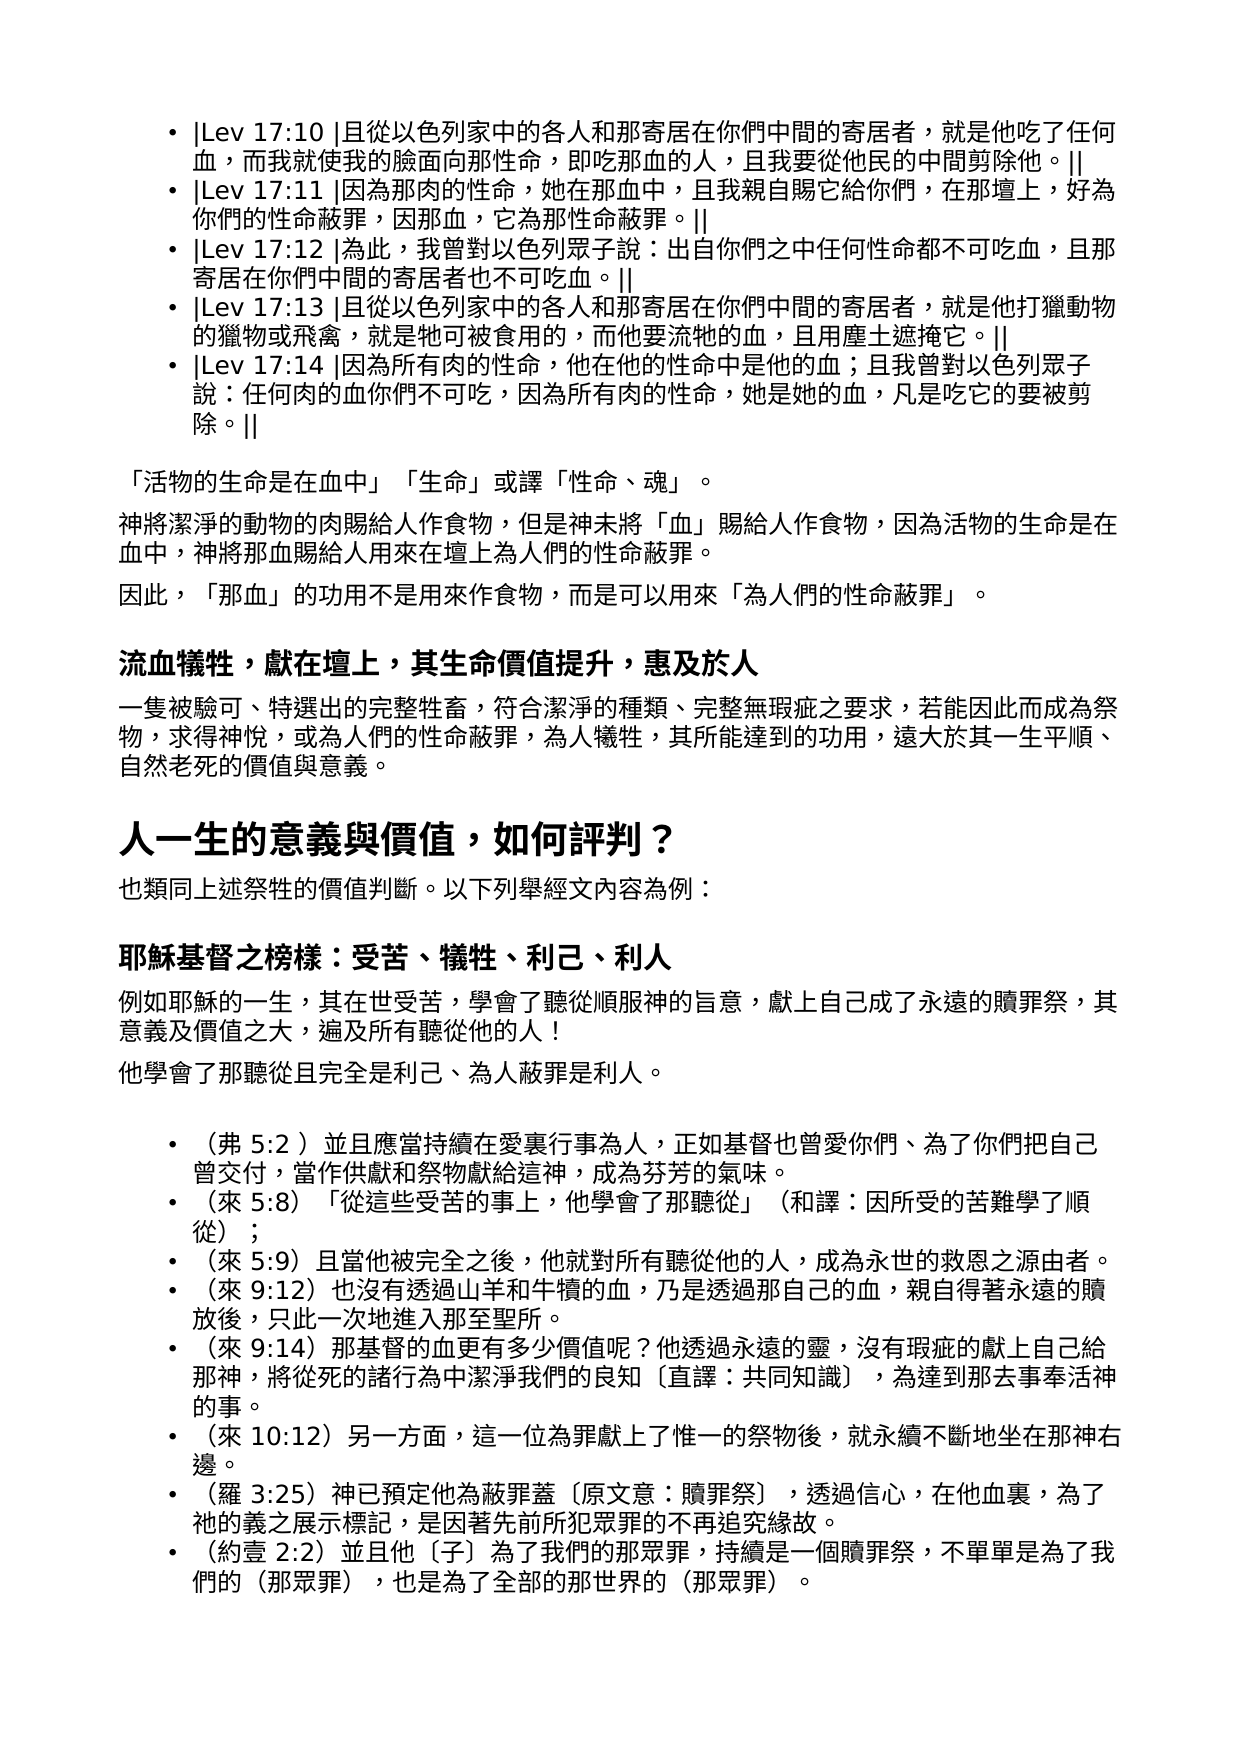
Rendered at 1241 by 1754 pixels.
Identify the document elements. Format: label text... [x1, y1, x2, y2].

list （來 9:14）那基督的血更有多少價值呢？他透過永遠的靈，沒有瑕疵的獻上自己給那神，將從死的諸行為中潔淨我們的良知〔直譯：共同知識〕，為達到那去事奉活神的事。 [177, 1334, 1122, 1422]
text 例如耶穌的一生，其在世受苦，學會了聽從順服神的旨意，獻上自己成了永遠的贖罪祭，其意義及價值之大，遍及所有聽從他的人！ [118, 988, 1122, 1047]
list （來 5:8）「從這些受苦的事上，他學會了那聽從」（和譯：因所受的苦難學了順從）； [177, 1189, 1122, 1247]
subtitle 人一生的意義與價值，如何評判？ [118, 819, 1122, 863]
text 神將潔淨的動物的肉賜給人作食物，但是神未將「血」賜給人作食物，因為活物的生命是在血中，神將那血賜給人用來在壇上為人們的性命蔽罪。 [118, 510, 1122, 568]
text 「活物的生命是在血中」「生命」或譯「性命、魂」。 [118, 468, 1122, 498]
list |Lev 17:13 |且從以色列家中的各人和那寄居在你們中間的寄居者，就是他打獵動物的獵物或飛禽，就是牠可被食用的，而他要流牠的血，且用塵土遮掩它。|| [177, 293, 1122, 351]
text 他學會了那聽從且完全是利己、為人蔽罪是利人。 [118, 1059, 1122, 1088]
subtitle 流血犠牲，獻在壇上，其生命價值提升，惠及於人 [118, 648, 1122, 682]
list |Lev 17:11 |因為那肉的性命，她在那血中，且我親自賜它給你們，在那壇上，好為你們的性命蔽罪，因那血，它為那性命蔽罪。|| [177, 176, 1122, 235]
text 也類同上述祭牲的價值判斷。以下列舉經文內容為例： [118, 875, 1122, 904]
list （來 10:12）另一方面，這一位為罪獻上了惟一的祭物後，就永續不斷地坐在那神右邊。 [177, 1422, 1122, 1480]
text 一隻被驗可、特選出的完整牲畜，符合潔淨的種類、完整無瑕疵之要求，若能因此而成為祭物，求得神悅，或為人們的性命蔽罪，為人犧牲，其所能達到的功用，遠大於其一生平順、自然老死的價值與意義。 [118, 694, 1122, 782]
list （來 5:9）且當他被完全之後，他就對所有聽從他的人，成為永世的救恩之源由者。 [177, 1247, 1122, 1276]
list （弗 5:2 ）並且應當持續在愛裏行事為人，正如基督也曾愛你們、為了你們把自己曾交付，當作供獻和祭物獻給這神，成為芬芳的氣味。 [177, 1130, 1122, 1189]
list |Lev 17:14 |因為所有肉的性命，他在他的性命中是他的血；且我曾對以色列眾子說：任何肉的血你們不可吃，因為所有肉的性命，她是她的血，凡是吃它的要被剪除。|| [177, 351, 1122, 439]
text 因此，「那血」的功用不是用來作食物，而是可以用來「為人們的性命蔽罪」。 [118, 581, 1122, 610]
list （約壹 2:2）並且他〔子〕為了我們的那眾罪，持續是一個贖罪祭，不單單是為了我們的（那眾罪），也是為了全部的那世界的（那眾罪）。 [177, 1539, 1122, 1597]
list |Lev 17:10 |且從以色列家中的各人和那寄居在你們中間的寄居者，就是他吃了任何血，而我就使我的臉面向那性命，即吃那血的人，且我要從他民的中間剪除他。|| [177, 118, 1122, 176]
list （羅 3:25）神已預定他為蔽罪蓋〔原文意：贖罪祭〕，透過信心，在他血裏，為了祂的義之展示標記，是因著先前所犯眾罪的不再追究緣故。 [177, 1480, 1122, 1539]
subtitle 耶穌基督之榜樣：受苦、犠牲、利己、利人 [118, 942, 1122, 976]
list （來 9:12）也沒有透過山羊和牛犢的血，乃是透過那自己的血，親自得著永遠的贖放後，只此一次地進入那至聖所。 [177, 1276, 1122, 1334]
list |Lev 17:12 |為此，我曾對以色列眾子說：出自你們之中任何性命都不可吃血，且那寄居在你們中間的寄居者也不可吃血。|| [177, 235, 1122, 293]
